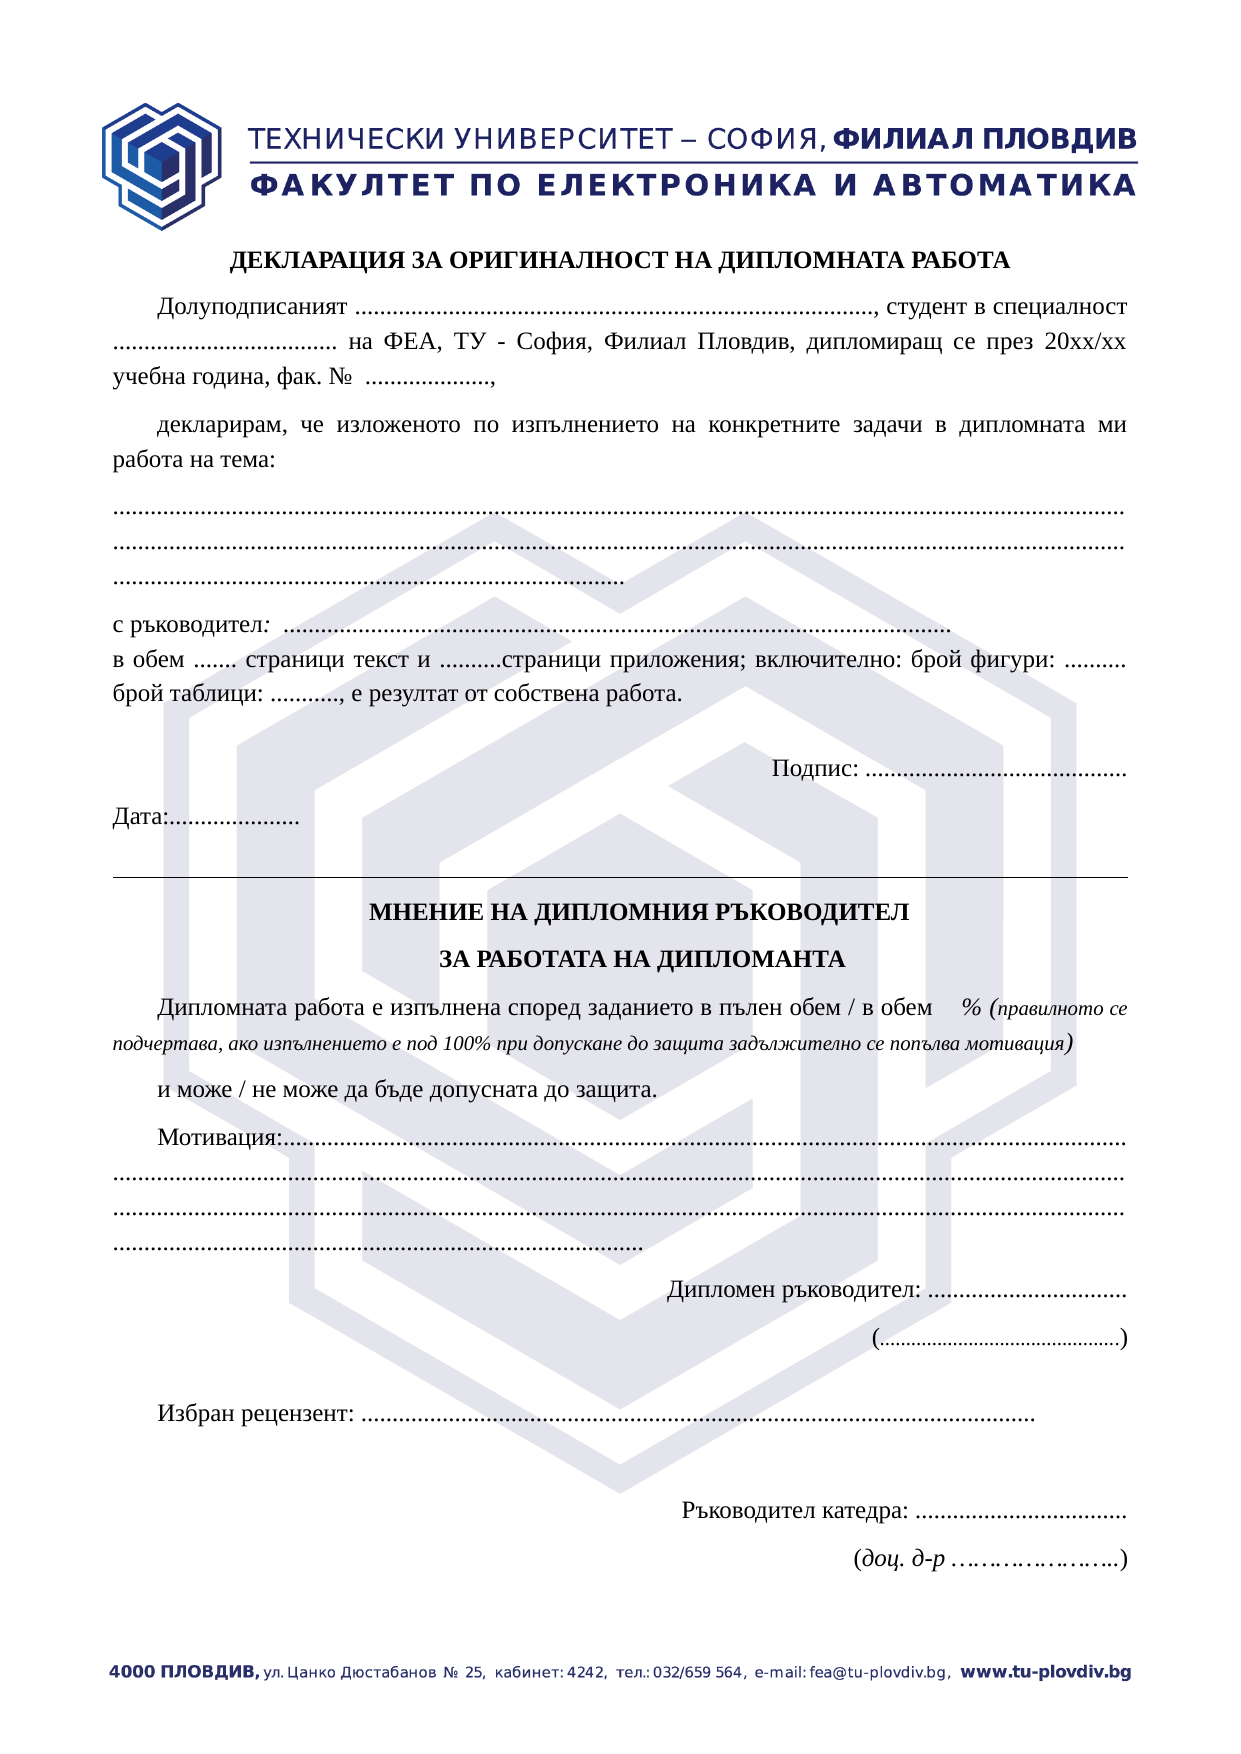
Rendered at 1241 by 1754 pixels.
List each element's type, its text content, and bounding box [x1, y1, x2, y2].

subtitle Избран рецензент: ............................................................................................................ [112, 1398, 1128, 1426]
subtitle декларирам, че изложеното по изпълнението на конкретните задачи в дипломната ми работа на тема: [112, 409, 1128, 472]
subtitle Долуподписаният ..................................................................................., студент в специалност .................................... на ФЕА, ТУ - София, Филиал Пловдив, дипломиращ се през 20хх/хх учебна година, фак. № ...................., [112, 291, 1128, 390]
subtitle (..............................................) [112, 1322, 1128, 1351]
subtitle МНЕНИЕ НА ДИПЛОМНИЯ РЪКОВОДИТЕЛ [112, 897, 1128, 926]
subtitle ЗА РАБОТАТА НА ДИПЛОМАНТА [112, 944, 1128, 973]
subtitle ДЕКЛАРАЦИЯ ЗА ОРИГИНАЛНОСТ НА ДИПЛОМНАТА РАБОТА [112, 245, 1128, 273]
subtitle и може / не може да бъде допусната до защита. [112, 1074, 1128, 1103]
subtitle Дипломен ръководител: ................................ [112, 1274, 1128, 1303]
subtitle Мотивация:................................................................................................................................................................................................................................................................................................................................................................................................................................................................................................................................................................ [112, 1122, 1128, 1256]
subtitle Дипломната работа е изпълнена според заданието в пълен обем / в обем % (правилното се подчертава, ако изпълнението е под 100% при допускане до защита задължително се попълва мотивация) [112, 992, 1128, 1056]
text в обем ....... страници текст и ..........страници приложения; включително: брой фигури: .......... брой таблици: ..........., е резултат от собствена работа. [112, 644, 1128, 707]
subtitle Дата:..................... [112, 801, 1128, 830]
subtitle (доц. д-р …………………..) [112, 1543, 1128, 1571]
subtitle Ръководител катедра: .................................. [112, 1495, 1128, 1524]
subtitle с ръководител: ........................................................................................................... [112, 609, 1128, 637]
subtitle Подпис: .......................................... [112, 753, 1128, 782]
subtitle ...................................................................................................................................................................................................................................................................................................................................................................................................................... [112, 491, 1128, 590]
picture [0, 45, 1241, 1754]
